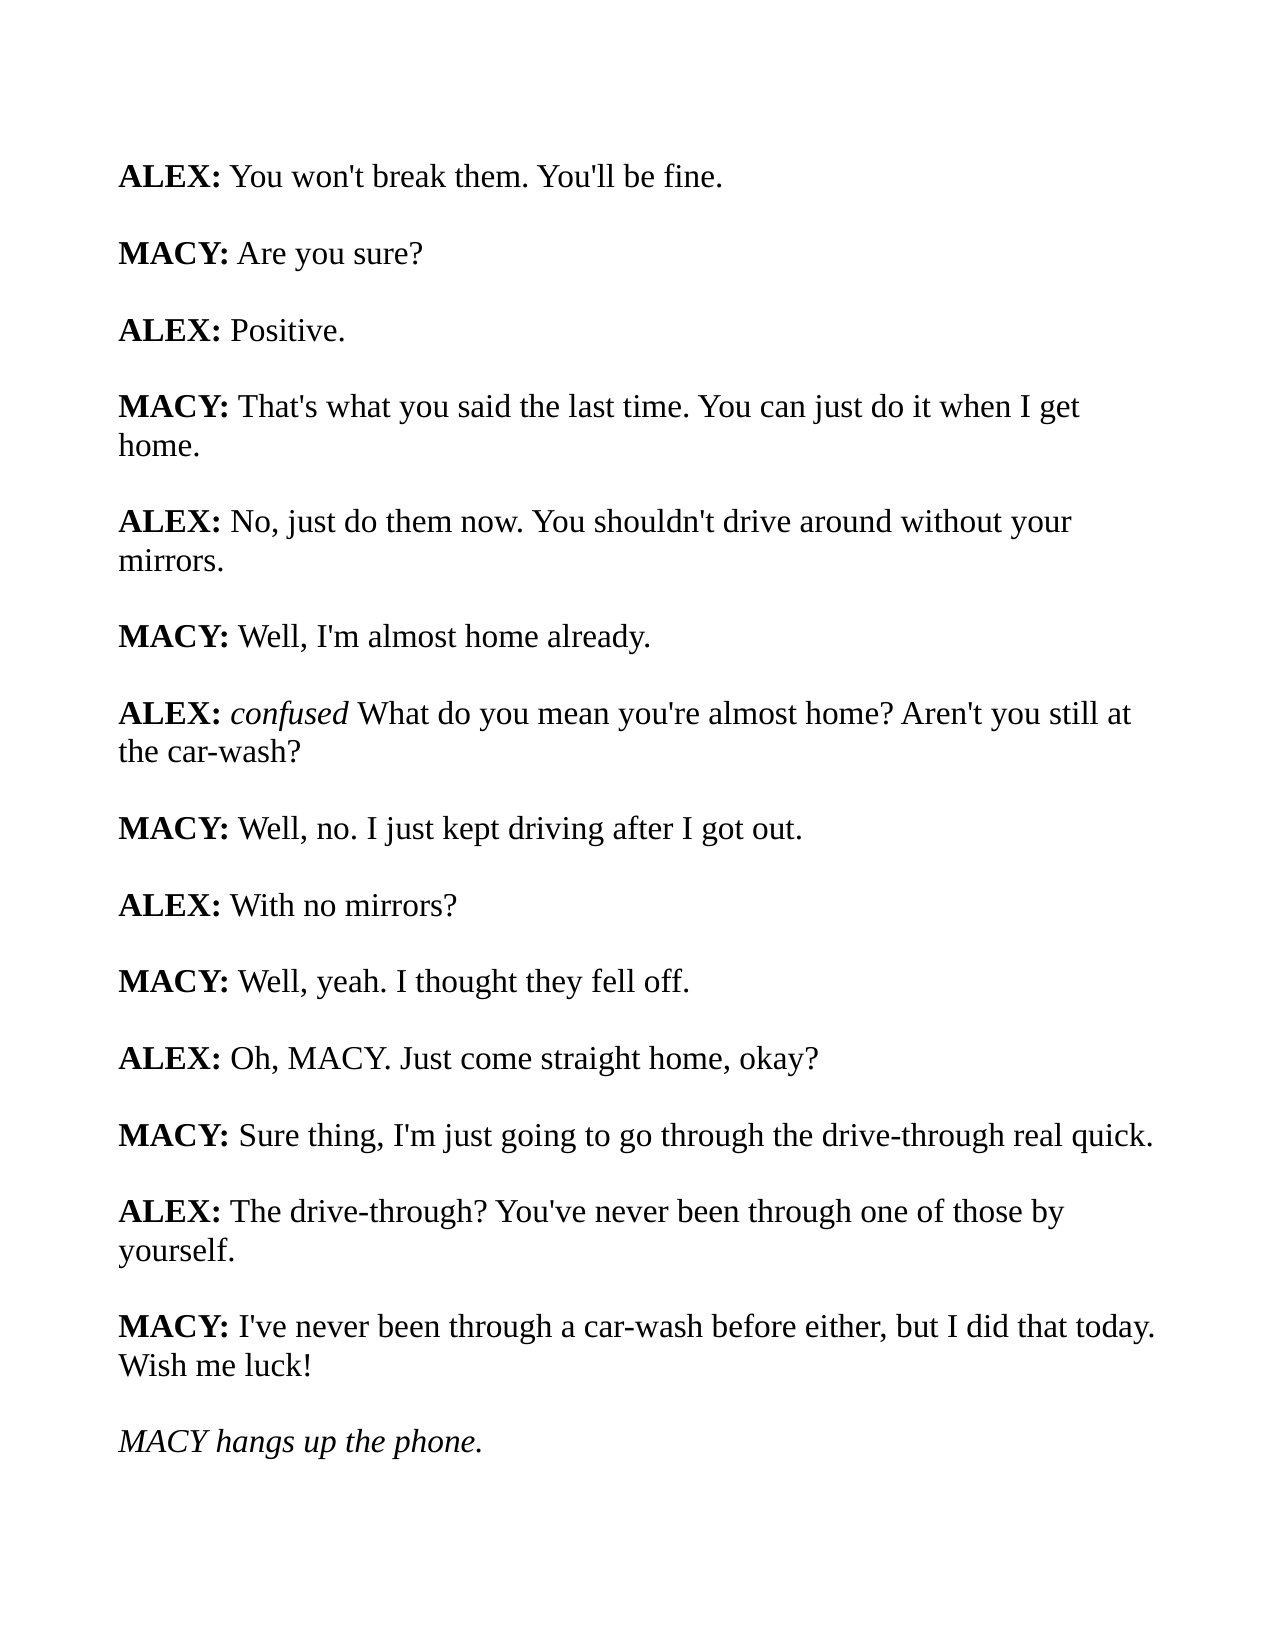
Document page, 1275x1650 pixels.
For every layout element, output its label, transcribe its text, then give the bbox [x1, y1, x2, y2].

text ALEX: confused What do you mean you're almost home? Aren't you still at the car-wash? MACY: Well, no. I just kept driving after I got out. [118, 693, 1157, 846]
text ALEX: No, just do them now. You shouldn't drive around without your mirrors. [118, 501, 1157, 578]
text MACY: That's what you said the last time. You can just do it when I get home. [118, 386, 1157, 463]
text ALEX: You won't break them. You'll be fine. MACY: Are you sure? ALEX: Positive. [118, 118, 1157, 348]
text MACY: Well, I'm almost home already. [118, 616, 1157, 655]
text ALEX: The drive-through? You've never been through one of those by yourself. [118, 1191, 1157, 1268]
text MACY: I've never been through a car-wash before either, but I did that today. Wish me luck! MACY hangs up the phone. [118, 1306, 1157, 1460]
text MACY: Sure thing, I'm just going to go through the drive-through real quick. [118, 1115, 1157, 1153]
text ALEX: With no mirrors? MACY: Well, yeah. I thought they fell off. [118, 885, 1157, 1000]
text ALEX: Oh, MACY. Just come straight home, okay? [118, 1038, 1157, 1076]
